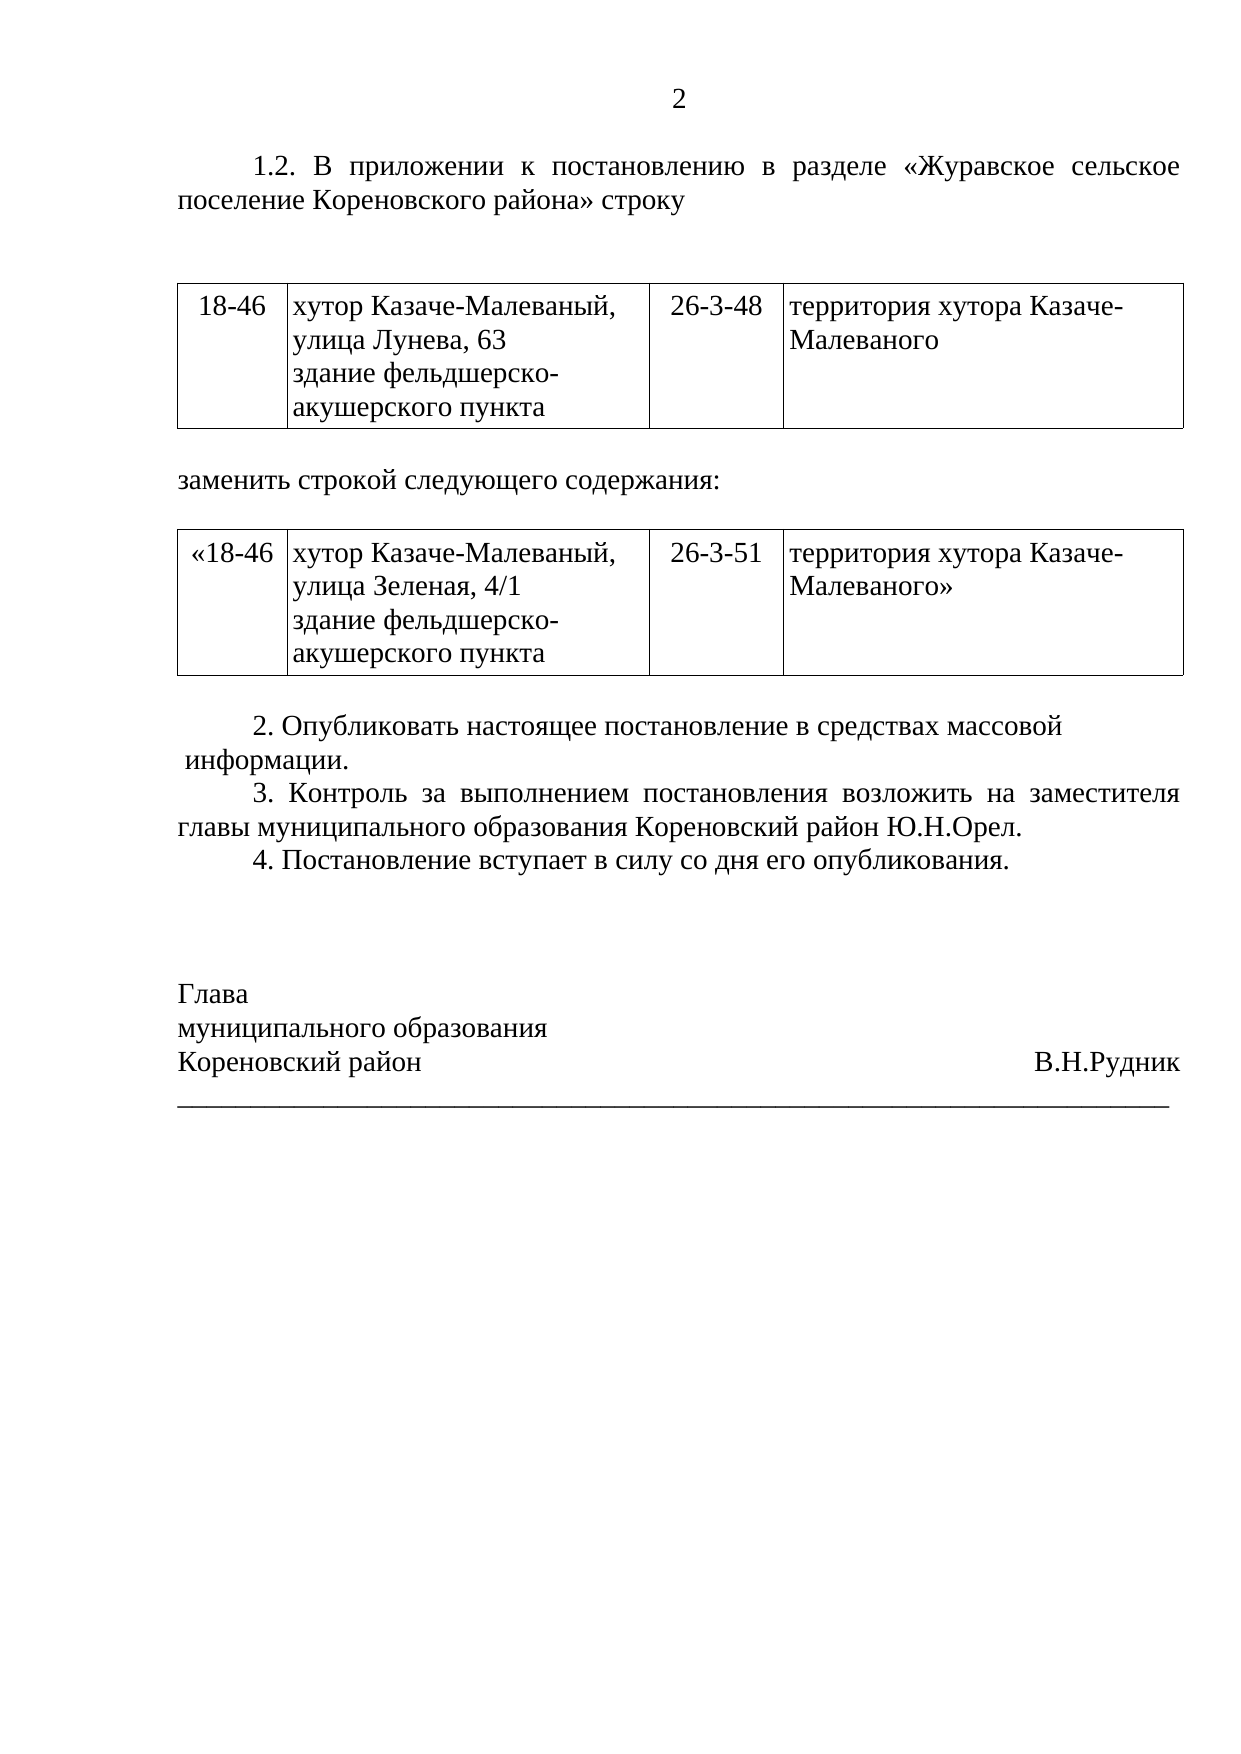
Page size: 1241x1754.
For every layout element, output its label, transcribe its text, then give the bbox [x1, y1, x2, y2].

text 4. Постановление вступает в силу со дня его опубликования. [177, 842, 1181, 876]
table_header 26-3-48 [650, 284, 783, 428]
text 1.2. В приложении к постановлению в разделе «Журавское сельское поселение Кореновского района» строку [177, 148, 1181, 215]
table_header хутор Казаче-Малеваный, улица Зеленая, 4/1 здание фельдшерско-акушерского пункта [288, 530, 649, 674]
table_header территория хутора Казаче-Малеваного» [784, 530, 1183, 674]
text информации. [177, 742, 1181, 775]
text Кореновский район В.Н.Рудник [177, 1044, 1181, 1077]
table_header 26-3-51 [650, 530, 783, 674]
text заменить строкой следующего содержания: [177, 462, 1181, 495]
text 3. Контроль за выполнением постановления возложить на заместителя главы муниципального образования Кореновский район Ю.Н.Орел. [177, 775, 1181, 842]
text муниципального образования [177, 1010, 1181, 1044]
table_header территория хутора Казаче-Малеваного [784, 284, 1183, 428]
text Глава [177, 977, 1181, 1010]
text ____________________________________________________________________ [177, 1077, 1181, 1111]
table_header 18-46 [178, 284, 287, 428]
text 2 [177, 81, 1181, 115]
table_header хутор Казаче-Малеваный, улица Лунева, 63 здание фельдшерско-акушерского пункта [288, 284, 649, 428]
text 2. Опубликовать настоящее постановление в средствах массовой [177, 708, 1181, 742]
table_header «18-46 [178, 530, 287, 674]
